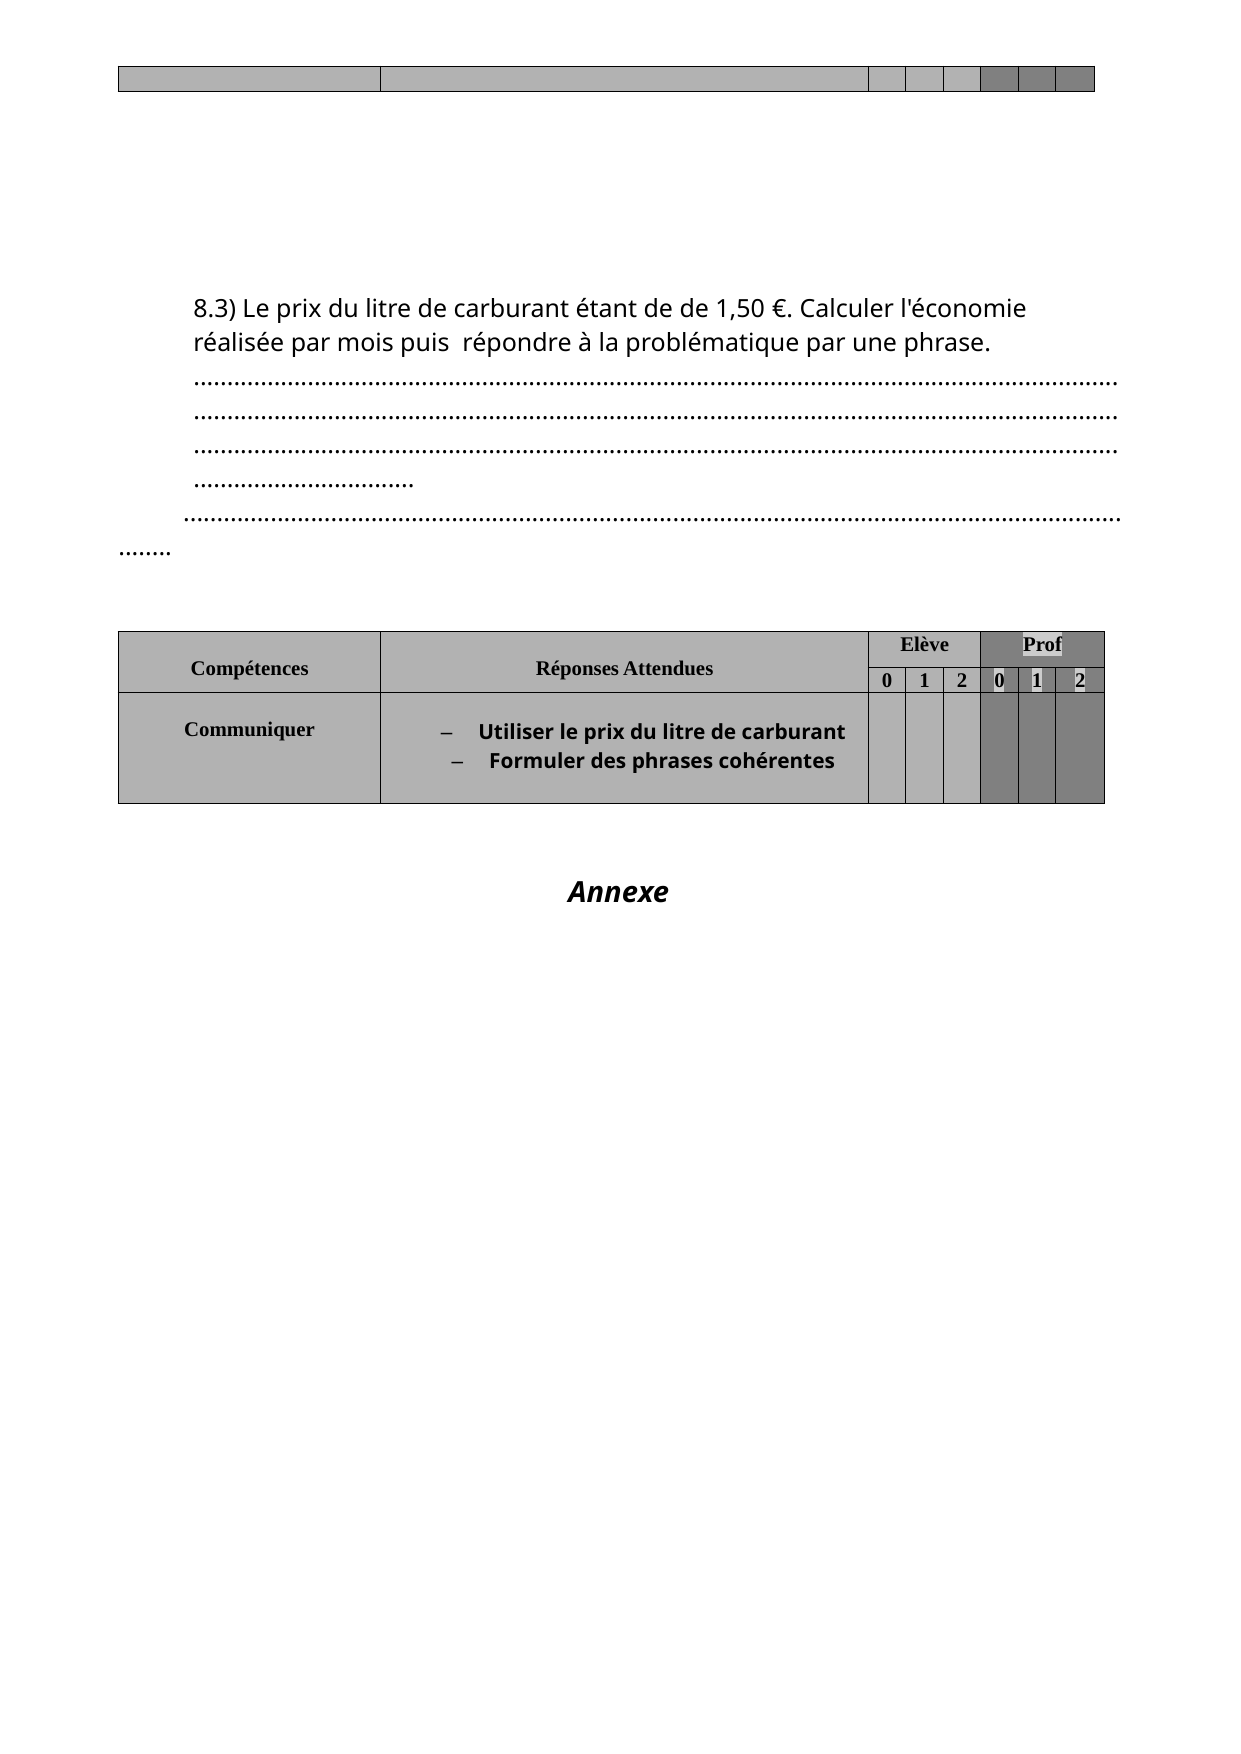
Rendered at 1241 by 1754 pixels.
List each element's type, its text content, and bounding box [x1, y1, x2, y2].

table_header Prof [981, 632, 1104, 667]
table_cell [944, 693, 980, 803]
table_cell Utiliser le prix du litre de carburant Formuler des phrases cohérentes [381, 693, 868, 803]
table_cell [1056, 67, 1094, 91]
table_cell [981, 67, 1018, 91]
table_header Elève [869, 632, 980, 667]
table_cell [1019, 67, 1055, 91]
table_cell [1056, 693, 1104, 803]
table_cell [906, 693, 943, 803]
table_cell [944, 67, 980, 91]
table_cell [869, 693, 905, 803]
list ............................................................................................................................................................................................................................................................................................................................................................................................................................................................... [156, 359, 1122, 495]
table_cell [1019, 693, 1055, 803]
table_cell [906, 67, 943, 91]
text .................................................................................................................................................... [118, 495, 1122, 563]
table_cell 0 [981, 668, 1018, 692]
table_header Compétences [119, 632, 380, 692]
table_cell [381, 67, 868, 91]
table_header Réponses Attendues [381, 632, 868, 692]
table_cell 2 [1056, 668, 1104, 692]
table_cell [981, 693, 1018, 803]
table_cell 1 [906, 668, 943, 692]
table_cell [119, 67, 380, 91]
table_cell 2 [944, 668, 980, 692]
table_cell 0 [869, 668, 905, 692]
table_cell 1 [1019, 668, 1055, 692]
table_cell Communiquer [119, 693, 380, 803]
list 8.3) Le prix du litre de carburant étant de de 1,50 €. Calculer l'économie réalisée par mois puis répondre à la problématique par une phrase. [156, 291, 1122, 359]
text Annexe [118, 872, 1122, 911]
table_cell [869, 67, 905, 91]
